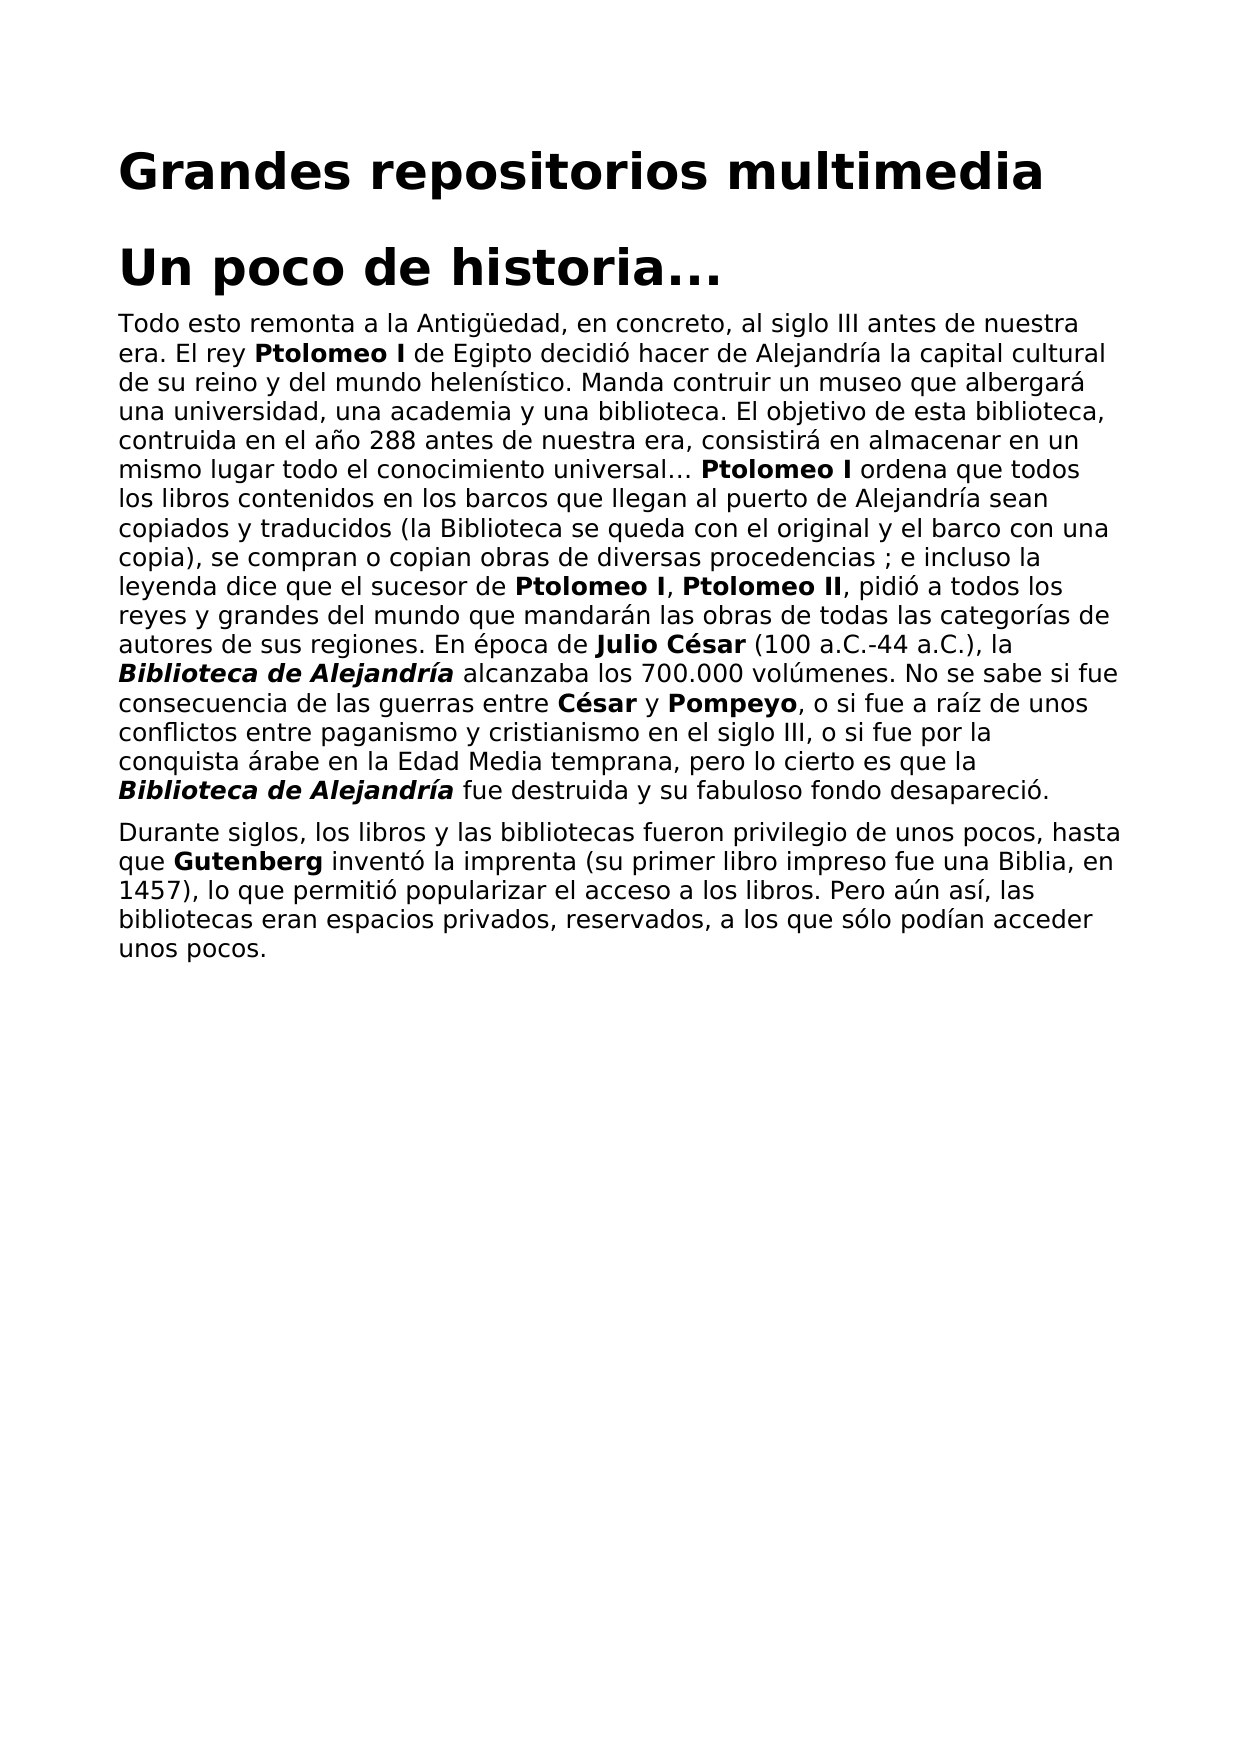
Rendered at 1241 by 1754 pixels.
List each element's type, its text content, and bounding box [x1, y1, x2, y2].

text Todo esto remonta a la Antigüedad, en concreto, al siglo III antes de nuestra era. El rey Ptolomeo I de Egipto decidió hacer de Alejandría la capital cultural de su reino y del mundo helenístico. Manda contruir un museo que albergará una universidad, una academia y una biblioteca. El objetivo de esta biblioteca, contruida en el año 288 antes de nuestra era, consistirá en almacenar en un mismo lugar todo el conocimiento universal… Ptolomeo I ordena que todos los libros contenidos en los barcos que llegan al puerto de Alejandría sean copiados y traducidos (la Biblioteca se queda con el original y el barco con una copia), se compran o copian obras de diversas procedencias ; e incluso la leyenda dice que el sucesor de Ptolomeo I, Ptolomeo II, pidió a todos los reyes y grandes del mundo que mandarán las obras de todas las categorías de autores de sus regiones. En época de Julio César (100 a.C.-44 a.C.), la Biblioteca de Alejandría alcanzaba los 700.000 volúmenes. No se sabe si fue consecuencia de las guerras entre César y Pompeyo, o si fue a raíz de unos conflictos entre paganismo y cristianismo en el siglo III, o si fue por la conquista árabe en la Edad Media temprana, pero lo cierto es que la Biblioteca de Alejandría fue destruida y su fabuloso fondo desapareció. [118, 309, 1122, 805]
subtitle Grandes repositorios multimedia [118, 143, 1122, 201]
subtitle Un poco de historia... [118, 239, 1122, 297]
text Durante siglos, los libros y las bibliotecas fueron privilegio de unos pocos, hasta que Gutenberg inventó la imprenta (su primer libro impreso fue una Biblia, en 1457), lo que permitió popularizar el acceso a los libros. Pero aún así, las bibliotecas eran espacios privados, reservados, a los que sólo podían acceder unos pocos. [118, 818, 1122, 964]
